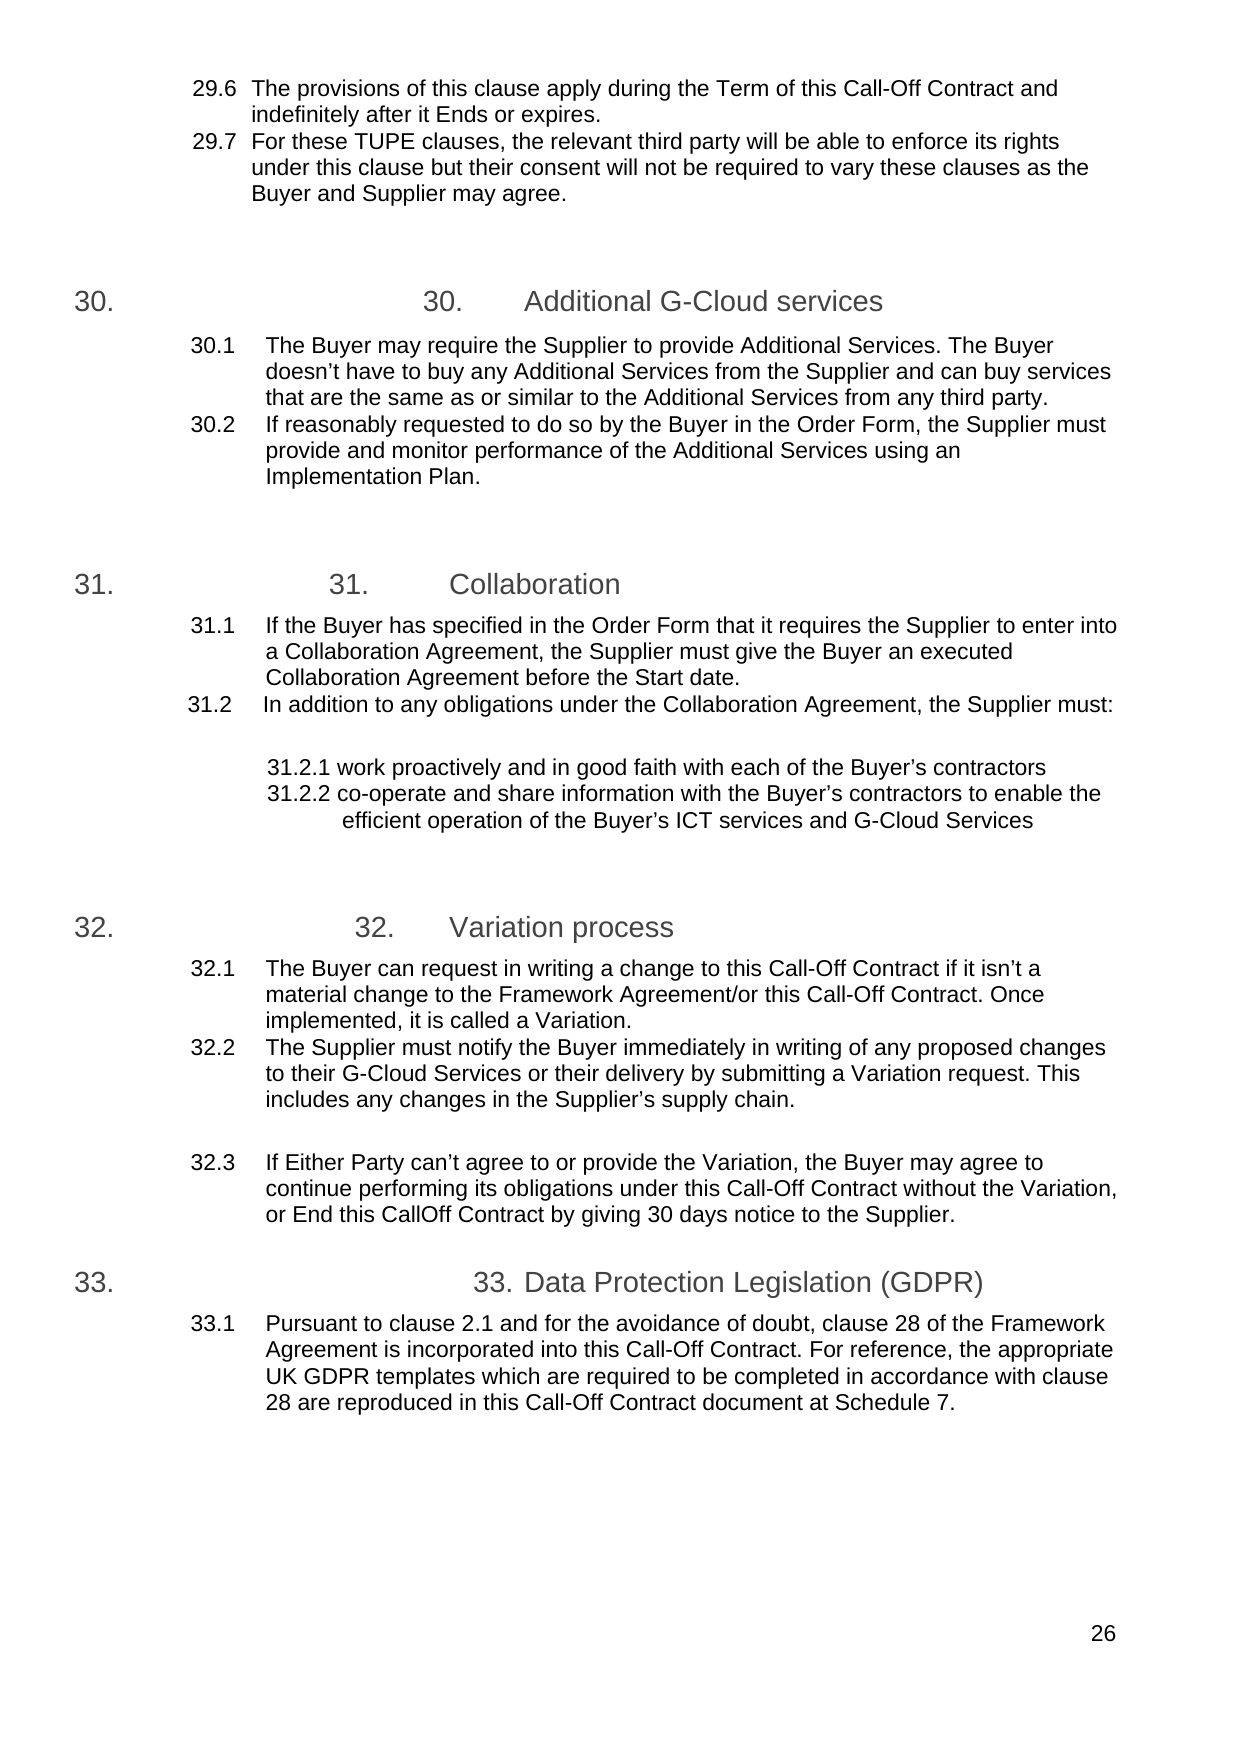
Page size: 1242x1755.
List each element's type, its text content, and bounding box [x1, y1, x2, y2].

text 31.2 In addition to any obligations under the Collaboration Agreement, the Supplier must: [74, 691, 1122, 717]
subtitle 30. Additional G-Cloud services [74, 284, 1122, 317]
subtitle 33. Data Protection Legislation (GDPR) [74, 1265, 1122, 1299]
text 31.2.2 co-operate and share information with the Buyer’s contractors to enable the efficient operation of the Buyer’s ICT services and G-Cloud Services [267, 780, 1121, 833]
list The provisions of this clause apply during the Term of this Call-Off Contract and indefinitely after it Ends or expires. [192, 75, 1121, 128]
text 31.1 If the Buyer has specified in the Order Form that it requires the Supplier to enter into a Collaboration Agreement, the Supplier must give the Buyer an executed Collaboration Agreement before the Start date. [190, 612, 1121, 691]
text 31.2.1 work proactively and in good faith with each of the Buyer’s contractors [234, 754, 1121, 780]
text 32.3 If Either Party can’t agree to or provide the Variation, the Buyer may agree to continue performing its obligations under this Call-Off Contract without the Variation, or End this CallOff Contract by giving 30 days notice to the Supplier. [190, 1148, 1121, 1227]
text 33.1 Pursuant to clause 2.1 and for the avoidance of doubt, clause 28 of the Framework Agreement is incorporated into this Call-Off Contract. For reference, the appropriate UK GDPR templates which are required to be completed in accordance with clause 28 are reproduced in this Call-Off Contract document at Schedule 7. [190, 1310, 1121, 1415]
subtitle 31. Collaboration [74, 567, 1122, 600]
subtitle 32. Variation process [74, 910, 1122, 943]
text 32.1 The Buyer can request in writing a change to this Call-Off Contract if it isn’t a material change to the Framework Agreement/or this Call-Off Contract. Once implemented, it is called a Variation. [190, 954, 1121, 1033]
text 30.1 The Buyer may require the Supplier to provide Additional Services. The Buyer doesn’t have to buy any Additional Services from the Supplier and can buy services that are the same as or similar to the Additional Services from any third party. [190, 332, 1121, 411]
list For these TUPE clauses, the relevant third party will be able to enforce its rights under this clause but their consent will not be required to vary these clauses as the Buyer and Supplier may agree. [192, 128, 1121, 207]
text 32.2 The Supplier must notify the Buyer immediately in writing of any proposed changes to their G-Cloud Services or their delivery by submitting a Variation request. This includes any changes in the Supplier’s supply chain. [190, 1033, 1121, 1113]
text 30.2 If reasonably requested to do so by the Buyer in the Order Form, the Supplier must provide and monitor performance of the Additional Services using an Implementation Plan. [190, 411, 1121, 490]
